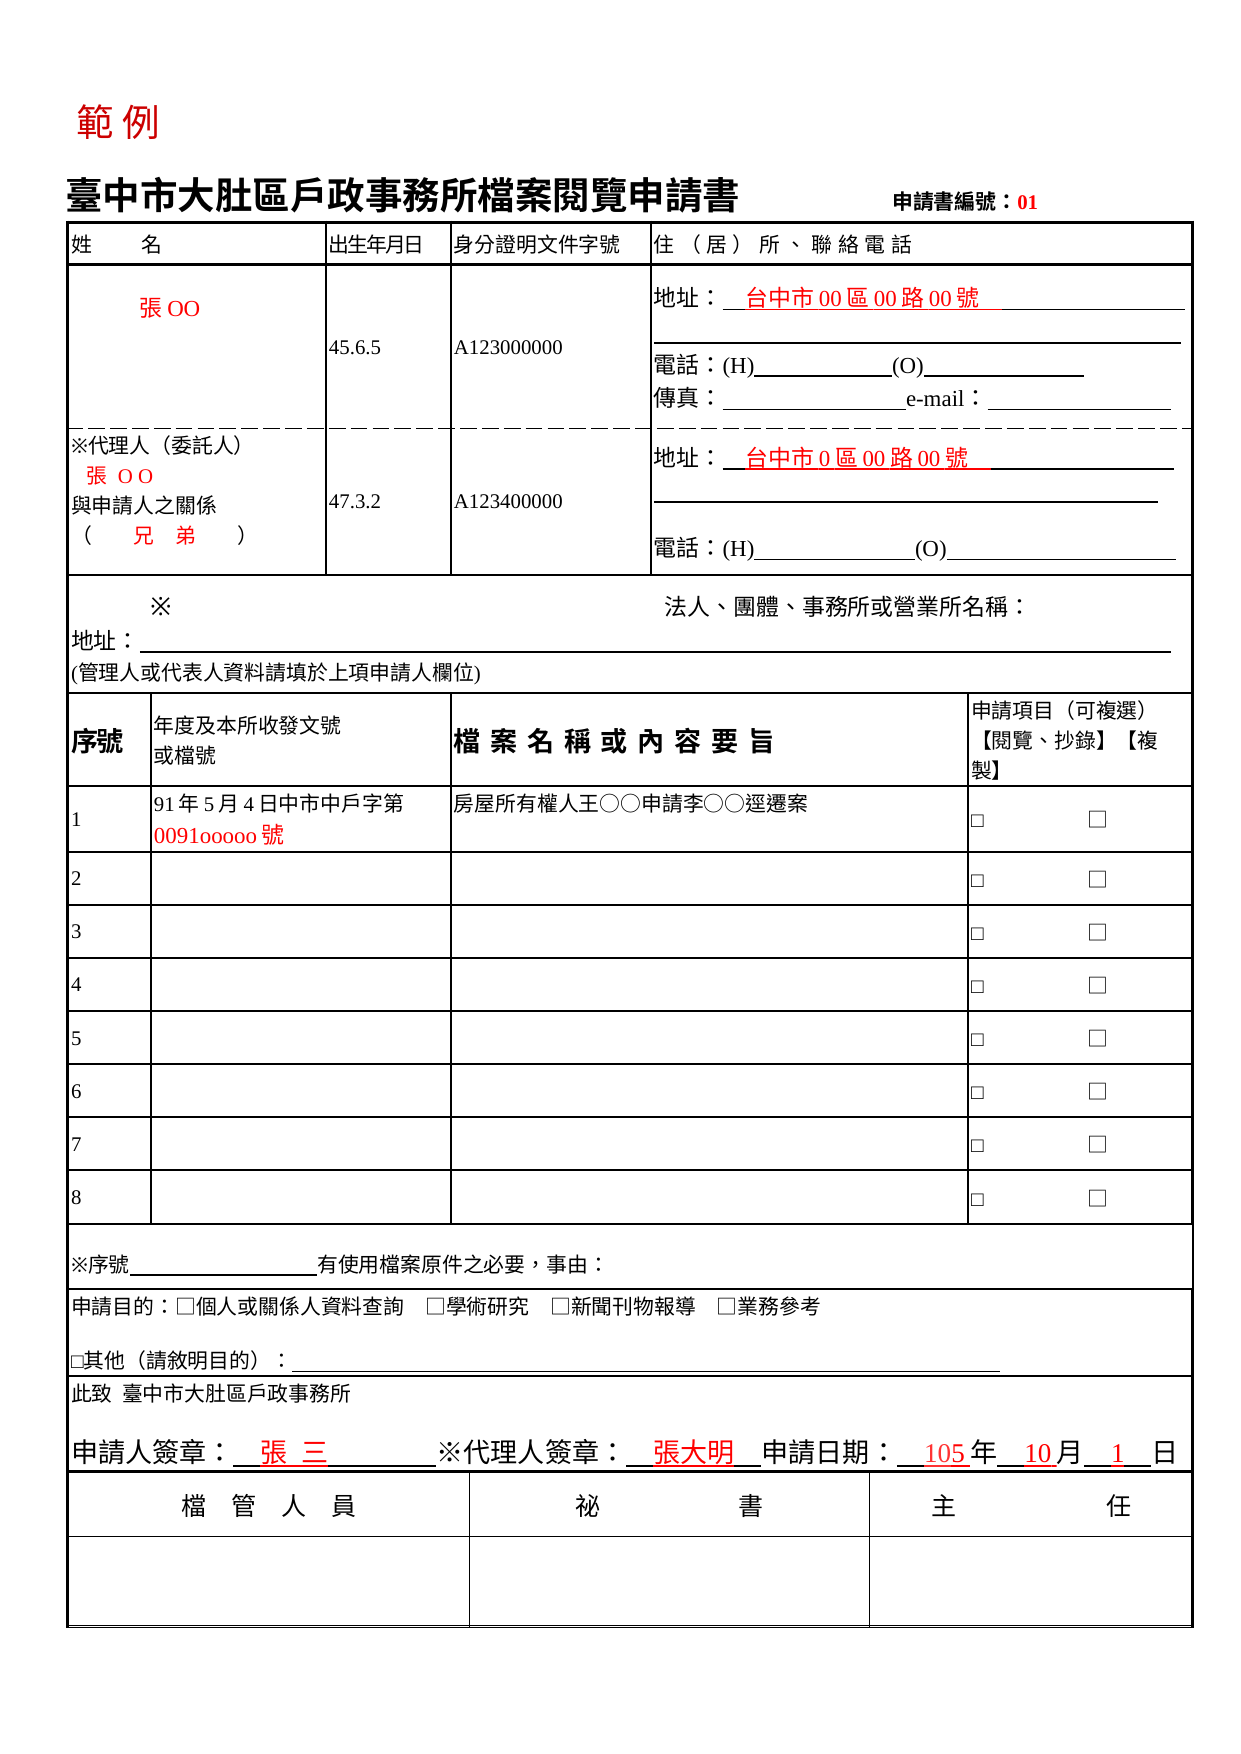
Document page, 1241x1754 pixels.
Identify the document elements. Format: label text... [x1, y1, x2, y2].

table_cell 祕 書 [470, 1473, 869, 1536]
table_cell 91年5月4日中市中戶字第 0091ooooo號 [152, 787, 450, 851]
table_cell [452, 1118, 967, 1169]
table_cell [452, 959, 967, 1010]
table_cell 檔案名稱或內容要旨 [452, 694, 967, 785]
table_cell □ □ [969, 1012, 1191, 1063]
table_cell 地址： 台中市00區00路00號 電話：(H) (O) 傳真： e-mail： [652, 266, 1191, 428]
table_cell 序號 [69, 694, 150, 785]
table_header 姓名 [69, 224, 325, 263]
text 範 例 [76, 93, 326, 147]
table_cell 4 [69, 959, 150, 1010]
table_cell 地址： 台中市0區00路00號 電話：(H) (O) [652, 428, 1191, 574]
table_cell □ □ [969, 1065, 1191, 1116]
table_cell □ □ [969, 1118, 1191, 1169]
table_cell 3 [69, 906, 150, 957]
table_cell 主 任 [870, 1473, 1191, 1536]
table_cell 年度及本所收發文號 或檔號 [152, 694, 450, 785]
table_cell 8 [69, 1171, 150, 1222]
table_header 身分證明文件字號 [452, 224, 650, 263]
table_cell [152, 1171, 450, 1222]
table_cell [452, 853, 967, 904]
table_cell [152, 1118, 450, 1169]
table_cell [452, 906, 967, 957]
table_cell [152, 1065, 450, 1116]
table_cell [152, 906, 450, 957]
table_cell ※代理人（委託人） 張 O O 與申請人之關係 （ 兄 弟 ） [69, 428, 325, 574]
table_cell [452, 1171, 967, 1222]
table_cell ※序號 有使用檔案原件之必要，事由： [69, 1225, 1192, 1288]
table_cell [152, 959, 450, 1010]
table_cell [69, 1537, 469, 1625]
table_header 住（居）所、聯絡電話 [652, 224, 1191, 263]
table_cell 房屋所有權人王○○申請李○○逕遷案 [452, 787, 967, 851]
table_cell 張OO [69, 266, 325, 428]
table_cell 45.6.5 [327, 266, 450, 428]
table_cell 47.3.2 [327, 428, 450, 574]
table_cell 6 [69, 1065, 150, 1116]
table_cell [470, 1537, 869, 1625]
table_cell 法人、團體、事務所或營業所名稱： 地址： (管理人或代表人資料請填於上項申請人欄位) [69, 576, 1191, 692]
table_cell [452, 1065, 967, 1116]
table_cell 申請項目（可複選） 【閱覽、抄錄】【複製】 [969, 694, 1191, 785]
table_cell □ □ [969, 959, 1191, 1010]
table_cell 5 [69, 1012, 150, 1063]
table_cell □ □ [969, 1171, 1191, 1222]
table_cell A123400000 [452, 428, 650, 574]
text 臺中市大肚區戶政事務所檔案閱覽申請書 申請書編號：01 [65, 166, 1175, 221]
table_cell 申請目的：□個人或關係人資料查詢 □學術研究 □新聞刊物報導 □業務參考 □其他（請敘明目的）： [69, 1290, 1191, 1375]
table_header 出生年月日 [327, 224, 450, 263]
table_cell [152, 1012, 450, 1063]
table_cell 7 [69, 1118, 150, 1169]
table_cell □ □ [969, 853, 1191, 904]
table_cell [152, 853, 450, 904]
table_cell [452, 1012, 967, 1063]
table_cell 檔 管 人 員 [69, 1473, 469, 1536]
table_cell □ □ [969, 787, 1191, 851]
table_cell 1 [69, 787, 150, 851]
table_cell [870, 1537, 1191, 1625]
table_cell 此致 臺中市大肚區戶政事務所 申請人簽章： 張 三 ※代理人簽章： 張大明 申請日期： 105年 10月 1 日 [69, 1377, 1191, 1470]
table_cell □ □ [969, 906, 1191, 957]
table_cell 2 [69, 853, 150, 904]
table_cell A123000000 [452, 266, 650, 428]
